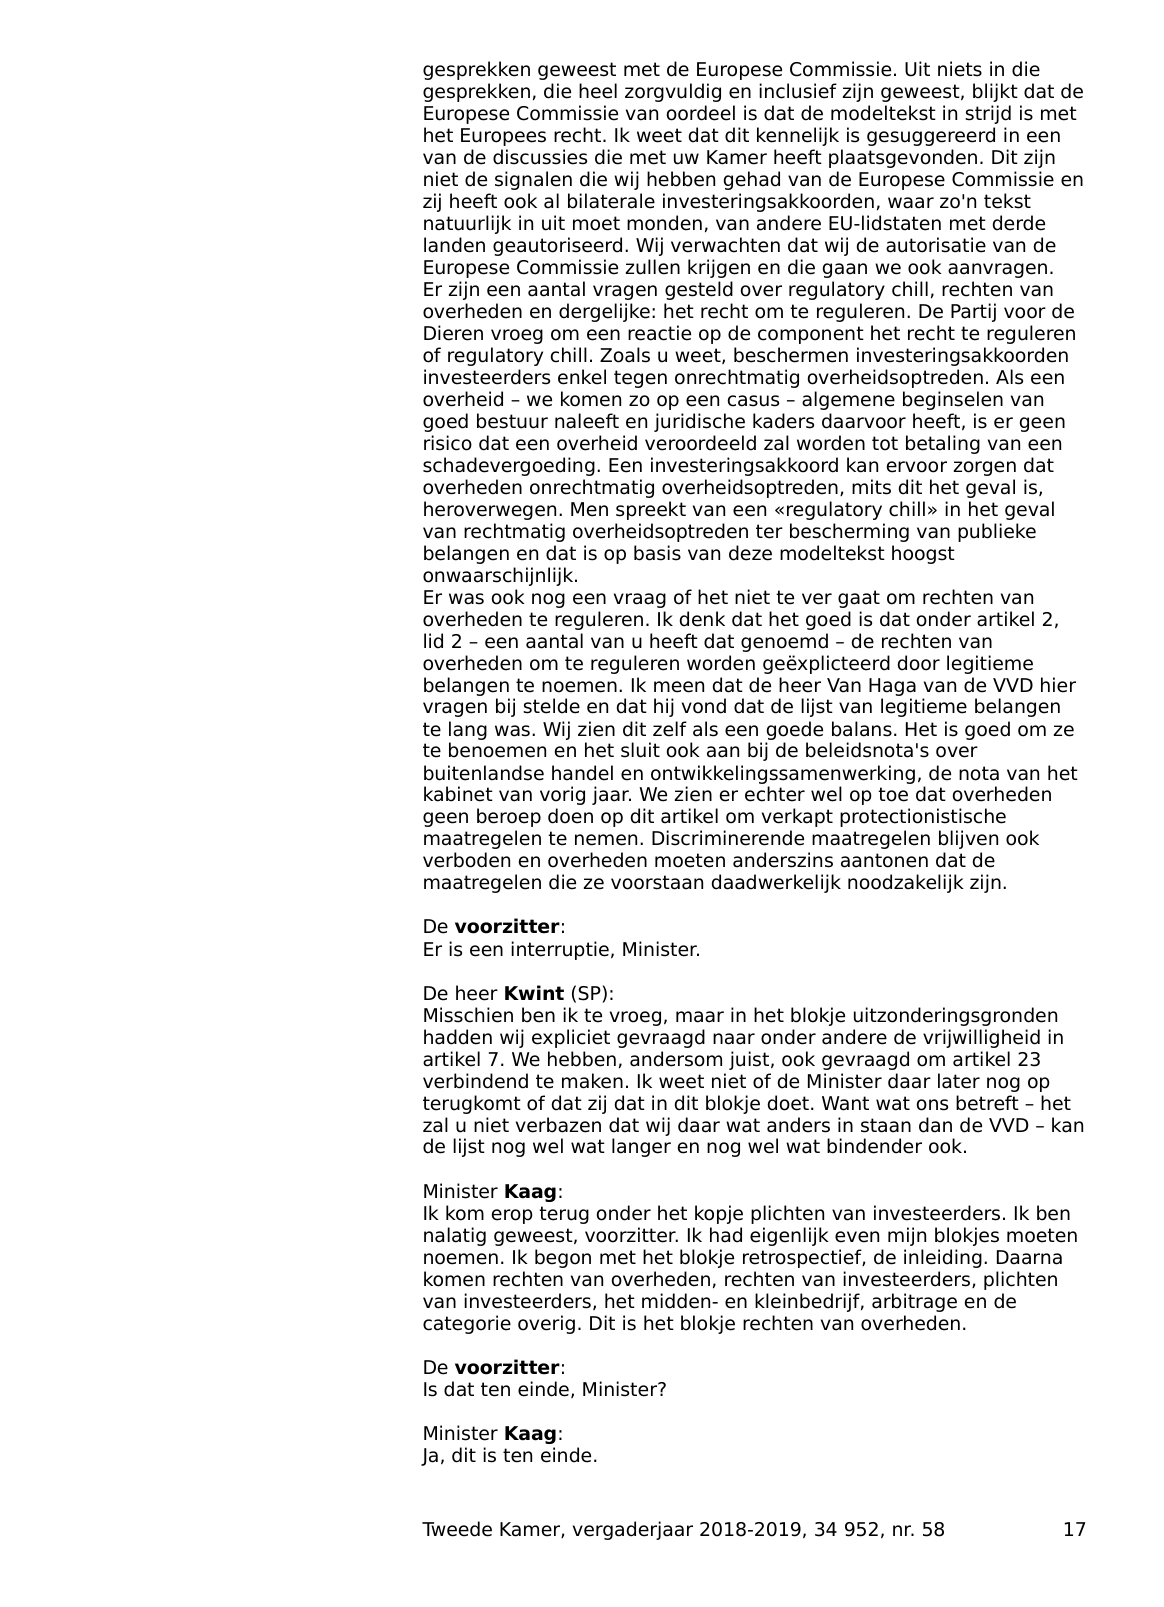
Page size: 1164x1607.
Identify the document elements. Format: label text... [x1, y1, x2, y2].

text Misschien ben ik te vroeg, maar in het blokje uitzonderingsgronden hadden wij expliciet gevraagd naar onder andere de vrijwilligheid in artikel 7. We hebben, andersom juist, ook gevraagd om artikel 23 verbindend te maken. Ik weet niet of de Minister daar later nog op terugkomt of dat zij dat in dit blokje doet. Want wat ons betreft – het zal u niet verbazen dat wij daar wat anders in staan dan de VVD – kan de lijst nog wel wat langer en nog wel wat bindender ook. [422, 1004, 1087, 1158]
text Er zijn een aantal vragen gesteld over regulatory chill, rechten van overheden en dergelijke: het recht om te reguleren. De Partij voor de Dieren vroeg om een reactie op de component het recht te reguleren of regulatory chill. Zoals u weet, beschermen investeringsakkoorden investeerders enkel tegen onrechtmatig overheidsoptreden. Als een overheid – we komen zo op een casus – algemene beginselen van goed bestuur naleeft en juridische kaders daarvoor heeft, is er geen risico dat een overheid veroordeeld zal worden tot betaling van een schadevergoeding. Een investeringsakkoord kan ervoor zorgen dat overheden onrechtmatig overheidsoptreden, mits dit het geval is, heroverwegen. Men spreekt van een «regulatory chill» in het geval van rechtmatig overheidsoptreden ter bescherming van publieke belangen en dat is op basis van deze modeltekst hoogst onwaarschijnlijk. [422, 279, 1087, 587]
text Ja, dit is ten einde. [422, 1445, 1087, 1467]
text Er was ook nog een vraag of het niet te ver gaat om rechten van overheden te reguleren. Ik denk dat het goed is dat onder artikel 2, lid 2 – een aantal van u heeft dat genoemd – de rechten van overheden om te reguleren worden geëxplicteerd door legitieme belangen te noemen. Ik meen dat de heer Van Haga van de VVD hier vragen bij stelde en dat hij vond dat de lijst van legitieme belangen te lang was. Wij zien dit zelf als een goede balans. Het is goed om ze te benoemen en het sluit ook aan bij de beleidsnota's over buitenlandse handel en ontwikkelingssamenwerking, de nota van het kabinet van vorig jaar. We zien er echter wel op toe dat overheden geen beroep doen op dit artikel om verkapt protectionistische maatregelen te nemen. Discriminerende maatregelen blijven ook verboden en overheden moeten anderszins aantonen dat de maatregelen die ze voorstaan daadwerkelijk noodzakelijk zijn. [422, 587, 1087, 894]
text De voorzitter: [422, 916, 1087, 938]
text Is dat ten einde, Minister? [422, 1379, 1087, 1401]
text gesprekken geweest met de Europese Commissie. Uit niets in die gesprekken, die heel zorgvuldig en inclusief zijn geweest, blijkt dat de Europese Commissie van oordeel is dat de modeltekst in strijd is met het Europees recht. Ik weet dat dit kennelijk is gesuggereerd in een van de discussies die met uw Kamer heeft plaatsgevonden. Dit zijn niet de signalen die wij hebben gehad van de Europese Commissie en zij heeft ook al bilaterale investeringsakkoorden, waar zo'n tekst natuurlijk in uit moet monden, van andere EU-lidstaten met derde landen geautoriseerd. Wij verwachten dat wij de autorisatie van de Europese Commissie zullen krijgen en die gaan we ook aanvragen. [422, 59, 1087, 279]
text De heer Kwint (SP): [422, 983, 1087, 1004]
text Minister Kaag: [422, 1423, 1087, 1445]
text De voorzitter: [422, 1357, 1087, 1379]
text Ik kom erop terug onder het kopje plichten van investeerders. Ik ben nalatig geweest, voorzitter. Ik had eigenlijk even mijn blokjes moeten noemen. Ik begon met het blokje retrospectief, de inleiding. Daarna komen rechten van overheden, rechten van investeerders, plichten van investeerders, het midden- en kleinbedrijf, arbitrage en de categorie overig. Dit is het blokje rechten van overheden. [422, 1203, 1087, 1334]
text Er is een interruptie, Minister. [422, 938, 1087, 960]
text Minister Kaag: [422, 1181, 1087, 1203]
